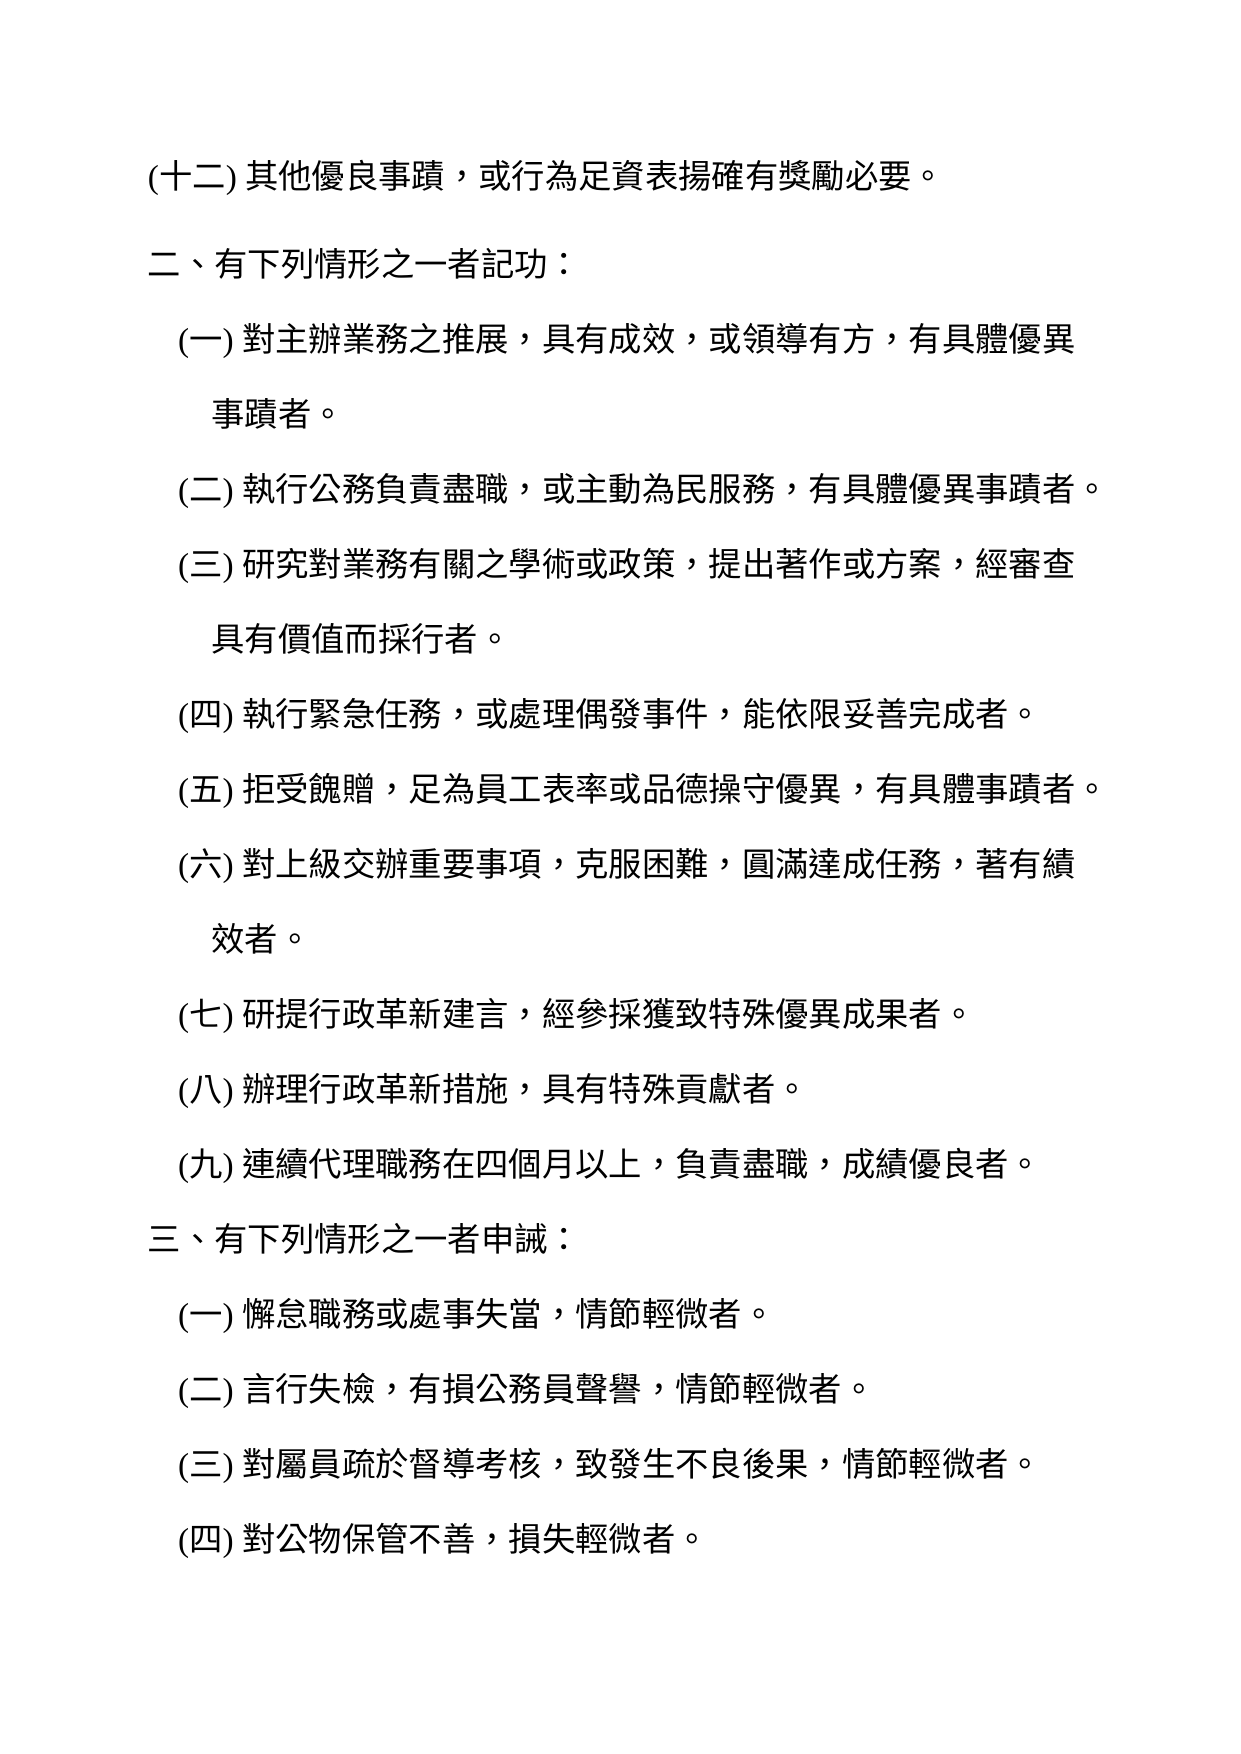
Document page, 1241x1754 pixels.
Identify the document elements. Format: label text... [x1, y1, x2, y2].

list (三) 研究對業務有關之學術或政策，提出著作或方案，經審查 [178, 524, 1092, 599]
list (七) 研提行政革新建言，經參採獲致特殊優異成果者。 [178, 974, 1092, 1049]
list (十二) 其他優良事蹟，或行為足資表揚確有獎勵必要。 [148, 136, 1092, 211]
list (四) 對公物保管不善，損失輕微者。 [178, 1499, 1092, 1574]
text 二、有下列情形之一者記功： [148, 224, 1092, 299]
list 事蹟者。 [178, 374, 1092, 449]
list (九) 連續代理職務在四個月以上，負責盡職，成績優良者。 [178, 1124, 1092, 1199]
list (六) 對上級交辦重要事項，克服困難，圓滿達成任務，著有績 [178, 824, 1092, 899]
list (四) 執行緊急任務，或處理偶發事件，能依限妥善完成者。 [178, 674, 1092, 749]
list (一) 懈怠職務或處事失當，情節輕微者。 [178, 1274, 1092, 1349]
list 效者。 [178, 899, 1092, 974]
list 具有價值而採行者。 [178, 599, 1092, 674]
text 三、有下列情形之一者申誡： [148, 1199, 1092, 1274]
list (五) 拒受餽贈，足為員工表率或品德操守優異，有具體事蹟者。 [178, 749, 1092, 824]
list (三) 對屬員疏於督導考核，致發生不良後果，情節輕微者。 [178, 1424, 1092, 1499]
list (八) 辦理行政革新措施，具有特殊貢獻者。 [178, 1049, 1092, 1124]
list (二) 執行公務負責盡職，或主動為民服務，有具體優異事蹟者。 [178, 449, 1092, 524]
list (一) 對主辦業務之推展，具有成效，或領導有方，有具體優異 [178, 299, 1092, 374]
list (二) 言行失檢，有損公務員聲譽，情節輕微者。 [178, 1349, 1092, 1424]
